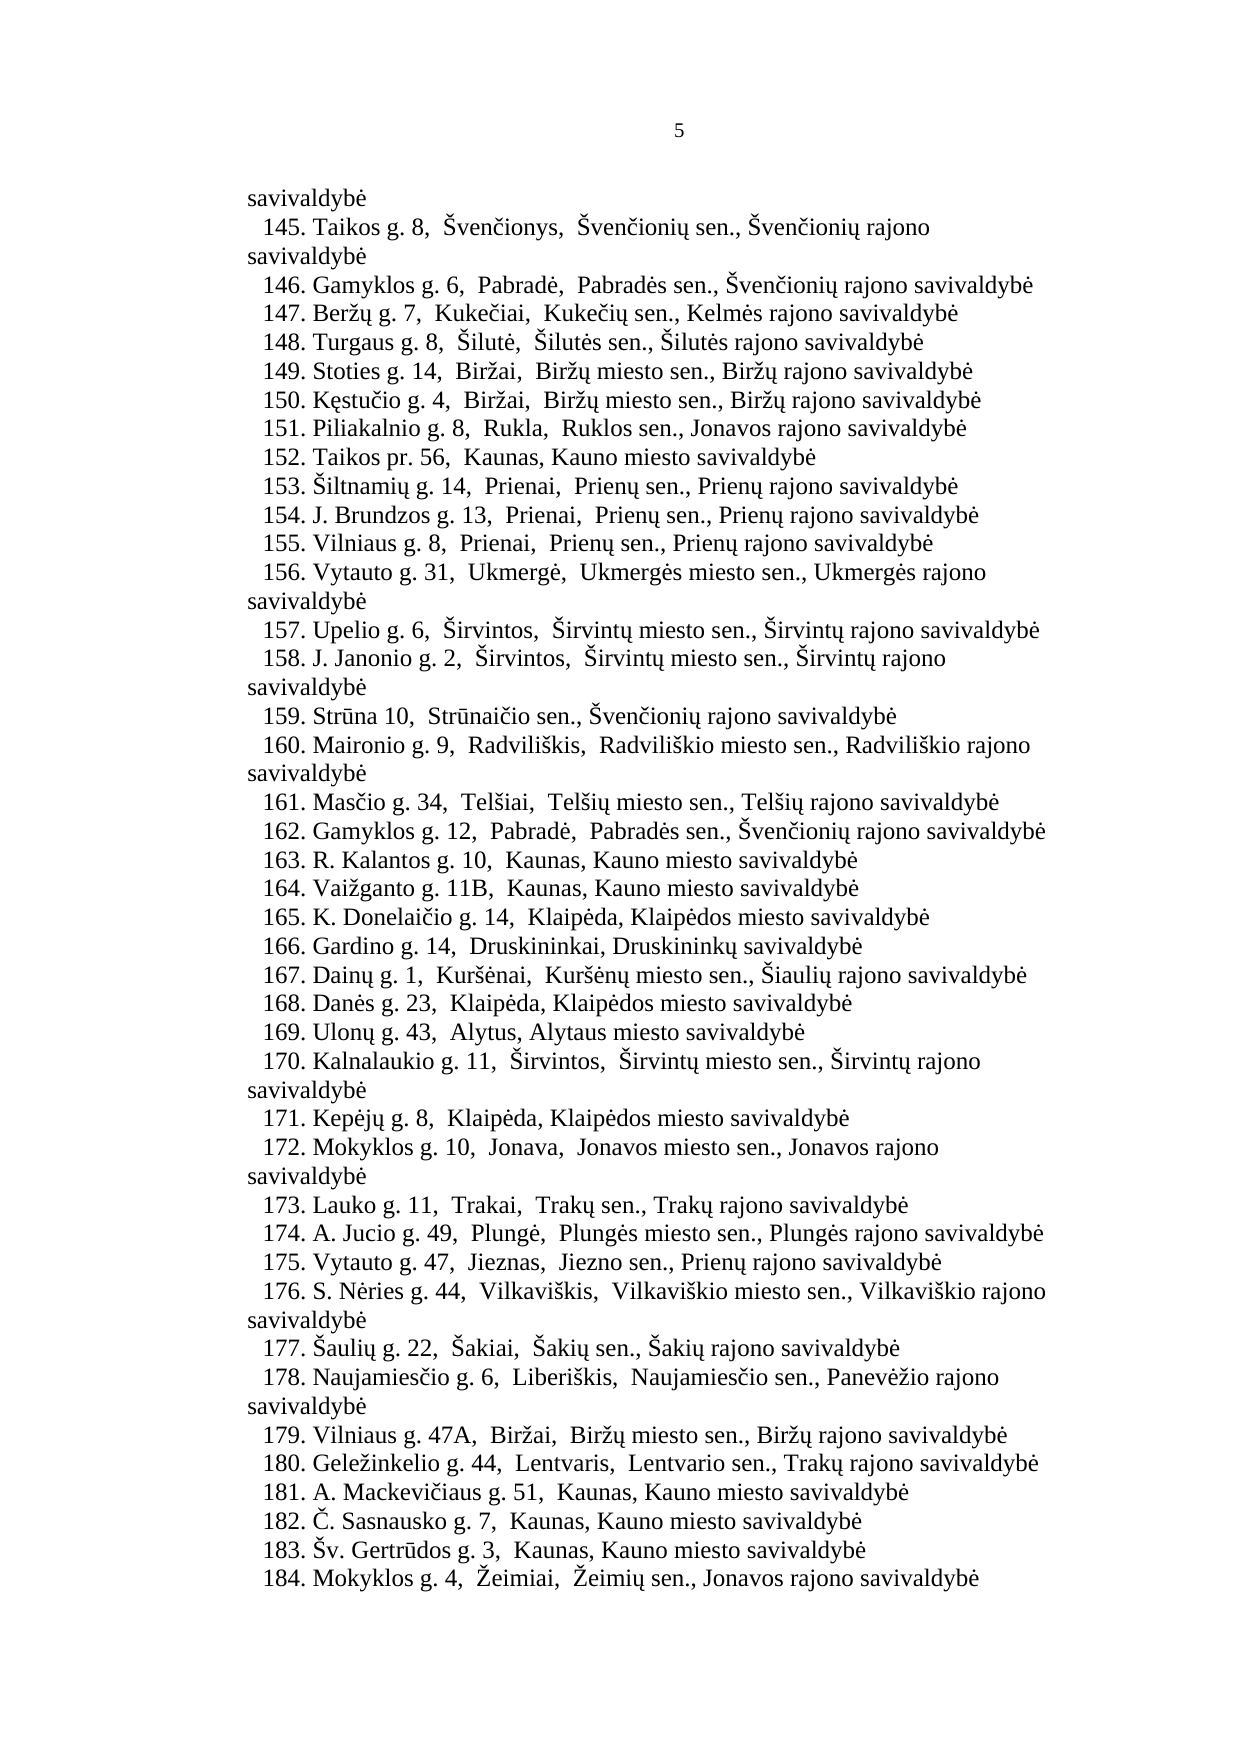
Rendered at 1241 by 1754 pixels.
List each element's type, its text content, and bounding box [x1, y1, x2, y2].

table_cell 164. Vaižganto g. 11B, Kaunas, Kauno miesto savivaldybė [236, 874, 1062, 902]
table_cell 161. Masčio g. 34, Telšiai, Telšių miesto sen., Telšių rajono savivaldybė [236, 787, 1062, 816]
table_cell savivaldybė [236, 184, 1062, 212]
table_cell 173. Lauko g. 11, Trakai, Trakų sen., Trakų rajono savivaldybė [236, 1190, 1062, 1218]
table_cell 150. Kęstučio g. 4, Biržai, Biržų miesto sen., Biržų rajono savivaldybė [236, 385, 1062, 413]
table_cell 174. A. Jucio g. 49, Plungė, Plungės miesto sen., Plungės rajono savivaldybė [236, 1219, 1062, 1247]
table_cell 181. A. Mackevičiaus g. 51, Kaunas, Kauno miesto savivaldybė [236, 1477, 1062, 1506]
table_cell 171. Kepėjų g. 8, Klaipėda, Klaipėdos miesto savivaldybė [236, 1104, 1062, 1132]
table_cell 165. K. Donelaičio g. 14, Klaipėda, Klaipėdos miesto savivaldybė [236, 902, 1062, 931]
table_cell 153. Šiltnamių g. 14, Prienai, Prienų sen., Prienų rajono savivaldybė [236, 471, 1062, 500]
table_cell 178. Naujamiesčio g. 6, Liberiškis, Naujamiesčio sen., Panevėžio rajono savivaldybė [236, 1362, 1062, 1420]
table_cell 169. Ulonų g. 43, Alytus, Alytaus miesto savivaldybė [236, 1017, 1062, 1046]
table_cell 156. Vytauto g. 31, Ukmergė, Ukmergės miesto sen., Ukmergės rajono savivaldybė [236, 557, 1062, 615]
table_cell 168. Danės g. 23, Klaipėda, Klaipėdos miesto savivaldybė [236, 989, 1062, 1017]
table_cell 175. Vytauto g. 47, Jieznas, Jiezno sen., Prienų rajono savivaldybė [236, 1247, 1062, 1276]
table_cell 180. Geležinkelio g. 44, Lentvaris, Lentvario sen., Trakų rajono savivaldybė [236, 1449, 1062, 1477]
table_cell 158. J. Janonio g. 2, Širvintos, Širvintų miesto sen., Širvintų rajono savivaldybė [236, 644, 1062, 701]
table_cell 148. Turgaus g. 8, Šilutė, Šilutės sen., Šilutės rajono savivaldybė [236, 327, 1062, 356]
table_cell 167. Dainų g. 1, Kuršėnai, Kuršėnų miesto sen., Šiaulių rajono savivaldybė [236, 960, 1062, 988]
table_cell 184. Mokyklos g. 4, Žeimiai, Žeimių sen., Jonavos rajono savivaldybė [236, 1564, 1062, 1592]
table_cell 152. Taikos pr. 56, Kaunas, Kauno miesto savivaldybė [236, 442, 1062, 471]
table_cell 151. Piliakalnio g. 8, Rukla, Ruklos sen., Jonavos rajono savivaldybė [236, 414, 1062, 442]
table_cell 176. S. Nėries g. 44, Vilkaviškis, Vilkaviškio miesto sen., Vilkaviškio rajono savivaldybė [236, 1276, 1062, 1333]
table_cell 182. Č. Sasnausko g. 7, Kaunas, Kauno miesto savivaldybė [236, 1506, 1062, 1535]
table_cell 163. R. Kalantos g. 10, Kaunas, Kauno miesto savivaldybė [236, 845, 1062, 873]
table_cell 149. Stoties g. 14, Biržai, Biržų miesto sen., Biržų rajono savivaldybė [236, 356, 1062, 385]
table_cell 157. Upelio g. 6, Širvintos, Širvintų miesto sen., Širvintų rajono savivaldybė [236, 615, 1062, 643]
table_cell 145. Taikos g. 8, Švenčionys, Švenčionių sen., Švenčionių rajono savivaldybė [236, 212, 1062, 270]
table_cell 147. Beržų g. 7, Kukečiai, Kukečių sen., Kelmės rajono savivaldybė [236, 299, 1062, 327]
table_cell 166. Gardino g. 14, Druskininkai, Druskininkų savivaldybė [236, 931, 1062, 960]
table_cell 160. Maironio g. 9, Radviliškis, Radviliškio miesto sen., Radviliškio rajono savivaldybė [236, 730, 1062, 787]
table_cell 177. Šaulių g. 22, Šakiai, Šakių sen., Šakių rajono savivaldybė [236, 1334, 1062, 1362]
table_cell 146. Gamyklos g. 6, Pabradė, Pabradės sen., Švenčionių rajono savivaldybė [236, 270, 1062, 298]
table_cell 159. Strūna 10, Strūnaičio sen., Švenčionių rajono savivaldybė [236, 701, 1062, 730]
table_cell 154. J. Brundzos g. 13, Prienai, Prienų sen., Prienų rajono savivaldybė [236, 500, 1062, 528]
table_cell 179. Vilniaus g. 47A, Biržai, Biržų miesto sen., Biržų rajono savivaldybė [236, 1420, 1062, 1448]
table_cell 183. Šv. Gertrūdos g. 3, Kaunas, Kauno miesto savivaldybė [236, 1535, 1062, 1563]
table_cell 172. Mokyklos g. 10, Jonava, Jonavos miesto sen., Jonavos rajono savivaldybė [236, 1132, 1062, 1190]
table_cell 155. Vilniaus g. 8, Prienai, Prienų sen., Prienų rajono savivaldybė [236, 529, 1062, 557]
table_cell 170. Kalnalaukio g. 11, Širvintos, Širvintų miesto sen., Širvintų rajono savivaldybė [236, 1046, 1062, 1103]
table_cell 162. Gamyklos g. 12, Pabradė, Pabradės sen., Švenčionių rajono savivaldybė [236, 816, 1062, 845]
